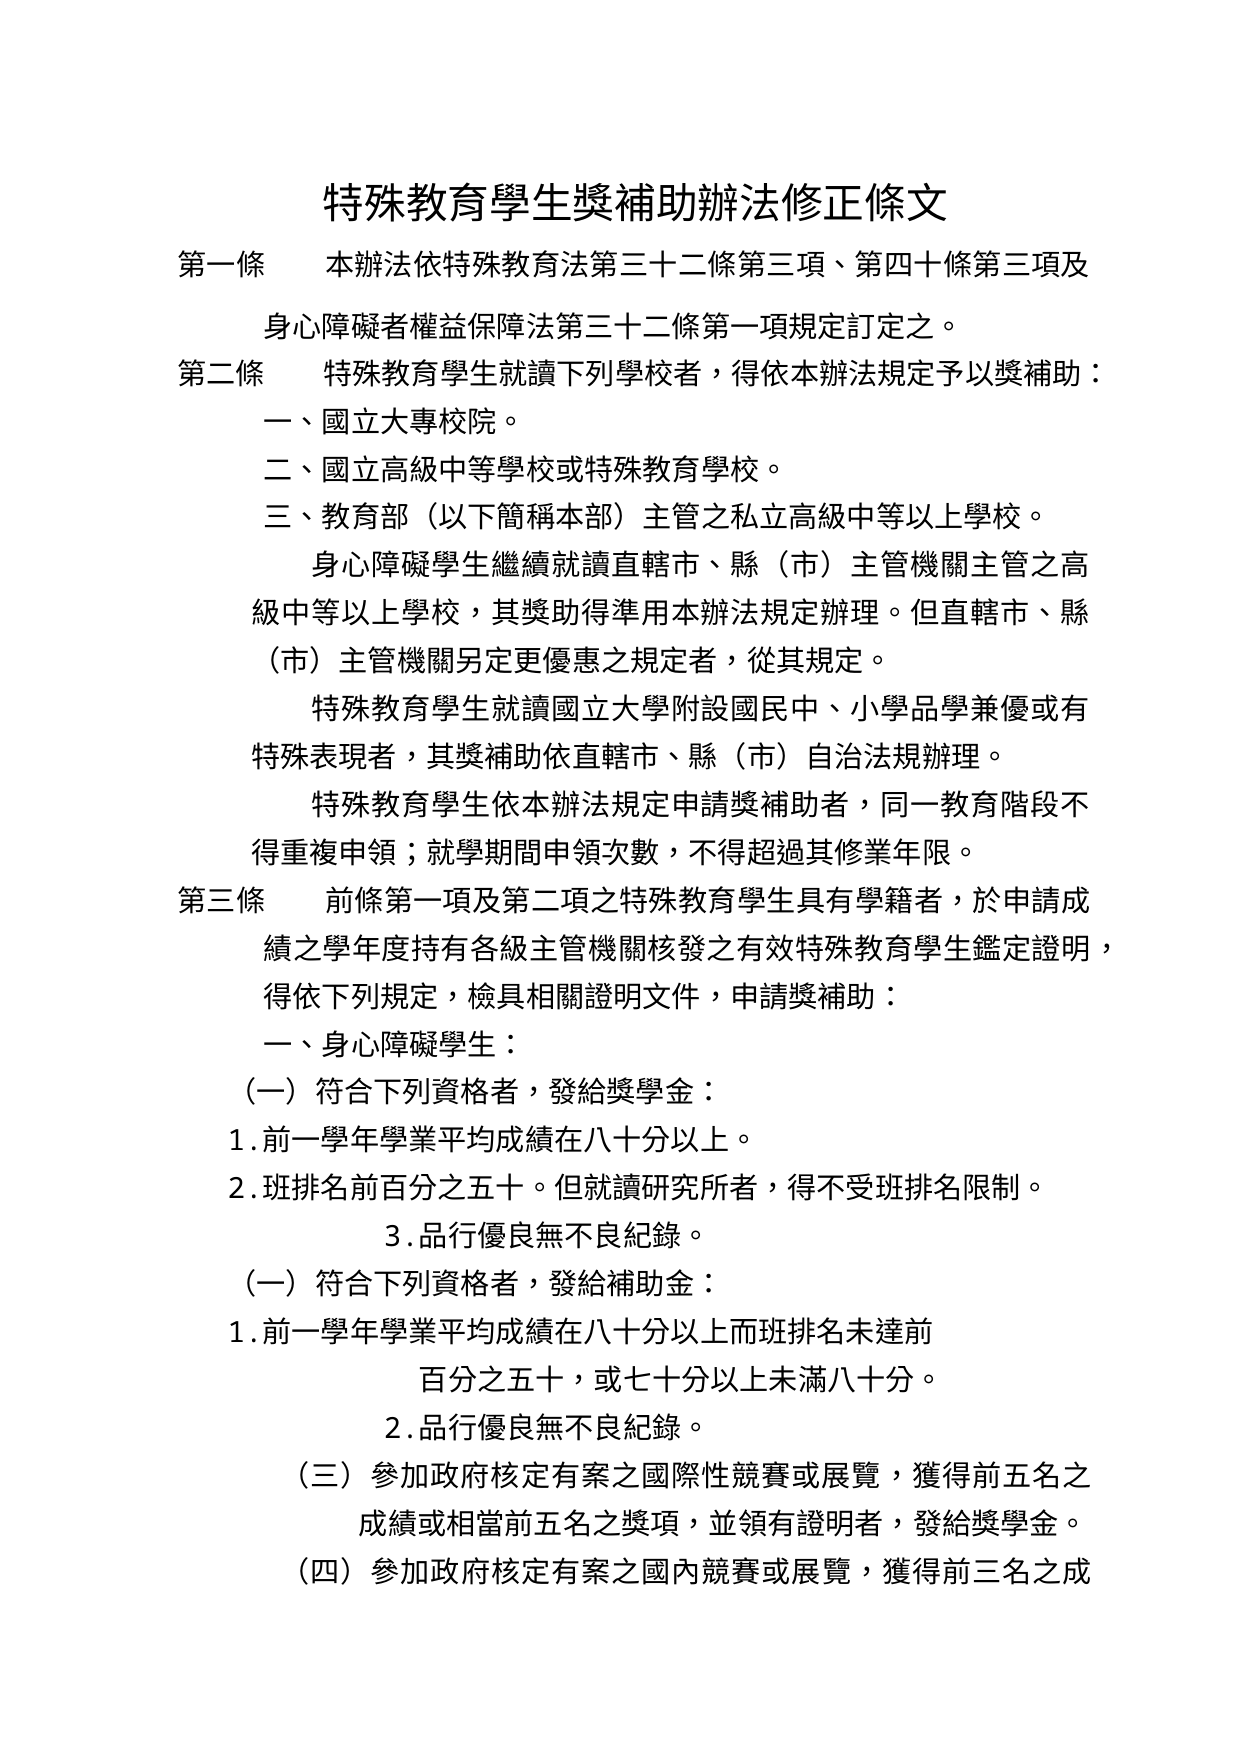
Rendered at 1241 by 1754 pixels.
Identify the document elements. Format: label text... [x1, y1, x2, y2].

text 特殊教育學生就讀國立大學附設國民中、小學品學兼優或有特殊表現者，其獎補助依直轄市、縣（市）自治法規辦理。 [251, 681, 1092, 777]
text 3.品行優良無不良紀錄。 [177, 1208, 1092, 1256]
text 第二條 特殊教育學生就讀下列學校者，得依本辦法規定予以獎補助： [177, 346, 1092, 394]
text 特殊教育學生依本辦法規定申請獎補助者，同一教育階段不得重複申領；就學期間申領次數，不得超過其修業年限。 [251, 777, 1092, 873]
text （四）參加政府核定有案之國內競賽或展覽，獲得前三名之成 [280, 1544, 1092, 1592]
text 一、國立大專校院。 [177, 394, 1092, 442]
list 前一學年學業平均成績在八十分以上而班排名未達前 [227, 1304, 1092, 1352]
text 一、身心障礙學生： [177, 1017, 1092, 1064]
list 符合下列資格者，發給補助金： [227, 1256, 1092, 1304]
text 百分之五十，或七十分以上未滿八十分。 [419, 1352, 1092, 1400]
text 特殊教育學生獎補助辦法修正條文 [177, 158, 1092, 221]
list 班排名前百分之五十。但就讀研究所者，得不受班排名限制。 [227, 1160, 1092, 1208]
text （三）參加政府核定有案之國際性競賽或展覽，獲得前五名之成績或相當前五名之獎項，並領有證明者，發給獎學金。 [280, 1448, 1092, 1544]
text 三、教育部（以下簡稱本部）主管之私立高級中等以上學校。 [177, 489, 1092, 537]
text 2.品行優良無不良紀錄。 [177, 1400, 1092, 1448]
text 第一條 本辦法依特殊教育法第三十二條第三項、第四十條第三項及身心障礙者權益保障法第三十二條第一項規定訂定之。 [177, 221, 1092, 346]
list 前一學年學業平均成績在八十分以上。 [227, 1112, 1092, 1160]
text 身心障礙學生繼續就讀直轄市、縣（市）主管機關主管之高級中等以上學校，其獎助得準用本辦法規定辦理。但直轄市、縣（市）主管機關另定更優惠之規定者，從其規定。 [251, 537, 1092, 681]
text 二、國立高級中等學校或特殊教育學校。 [177, 442, 1092, 489]
text 第三條 前條第一項及第二項之特殊教育學生具有學籍者，於申請成績之學年度持有各級主管機關核發之有效特殊教育學生鑑定證明，得依下列規定，檢具相關證明文件，申請獎補助： [177, 873, 1092, 1017]
list 符合下列資格者，發給獎學金： [227, 1064, 1092, 1112]
